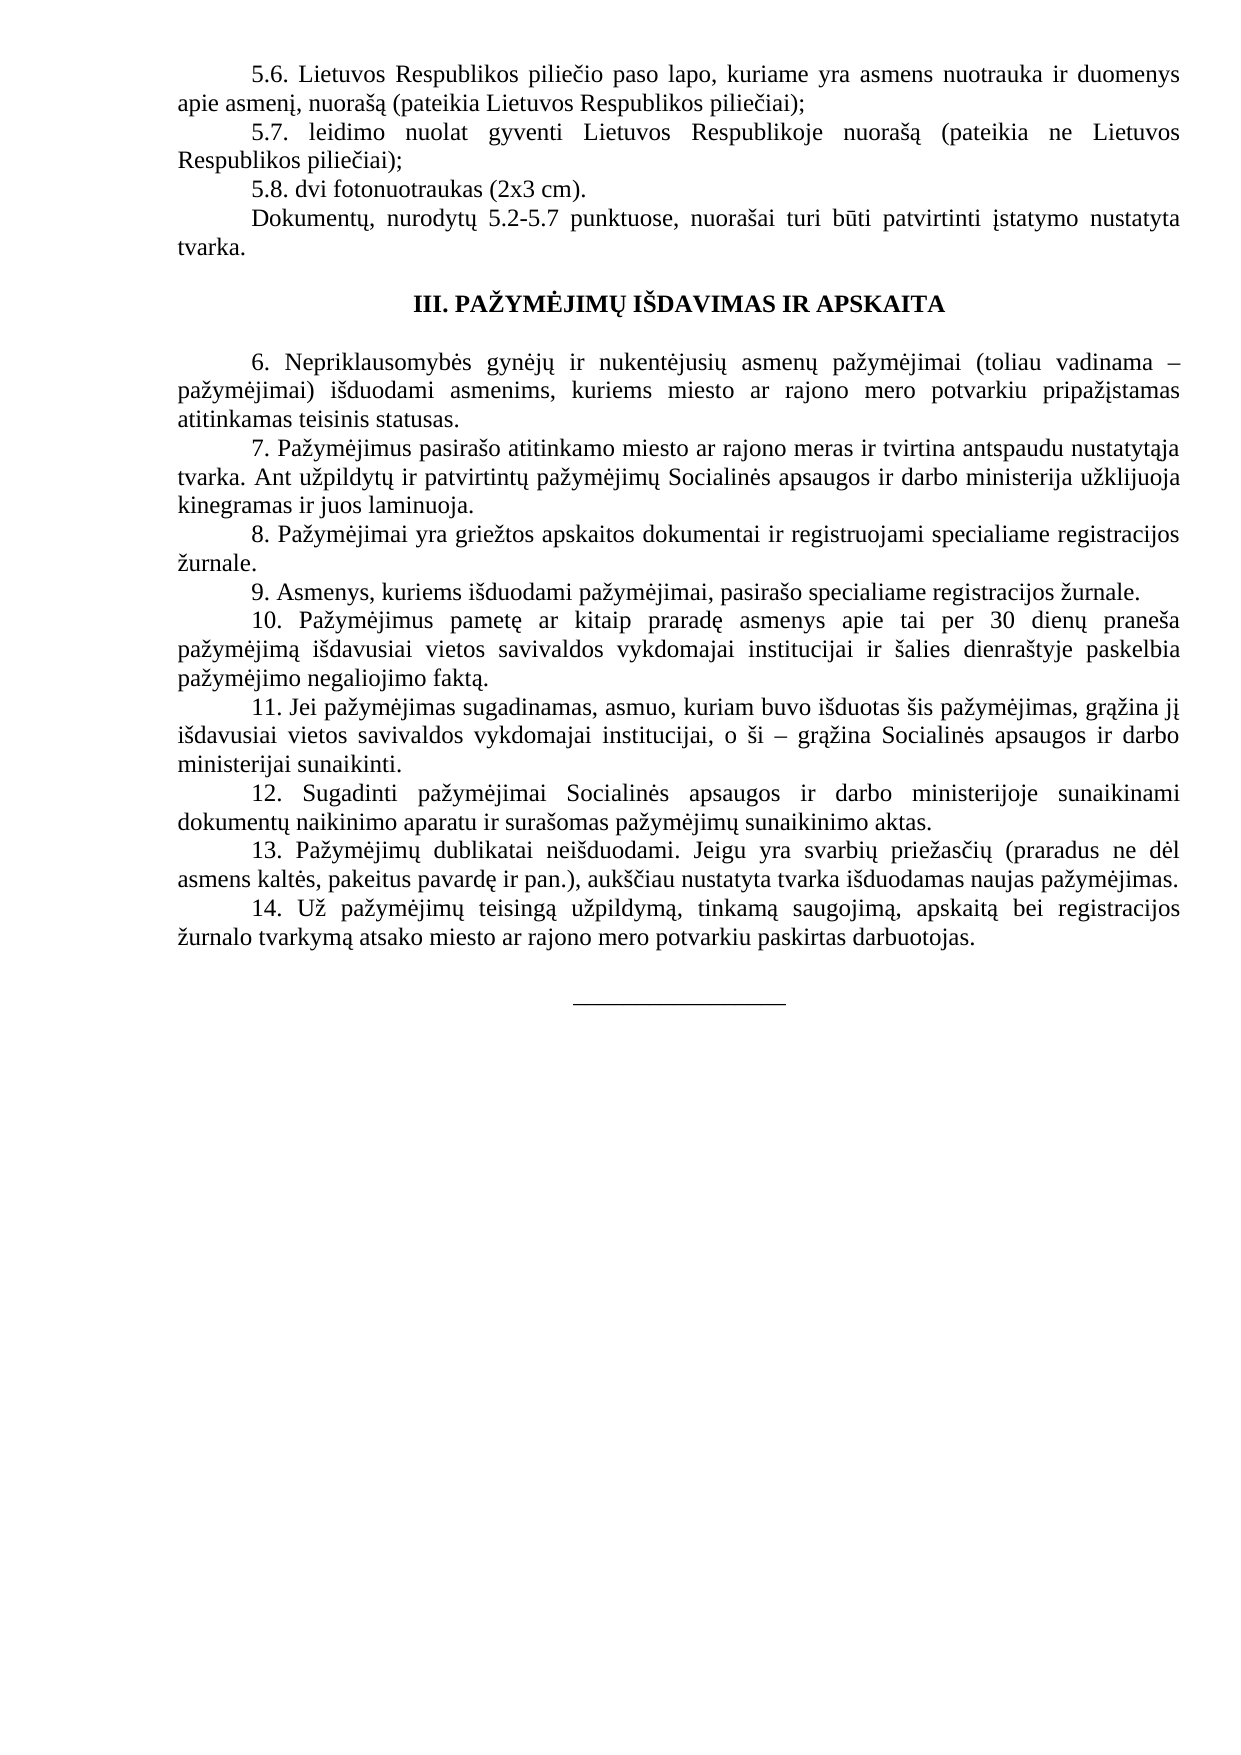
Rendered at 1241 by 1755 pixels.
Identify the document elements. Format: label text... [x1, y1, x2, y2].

text 8. Pažymėjimai yra griežtos apskaitos dokumentai ir registruojami specialiame registracijos žurnale. [177, 519, 1181, 577]
text _________________ [177, 979, 1181, 1008]
text 14. Už pažymėjimų teisingą užpildymą, tinkamą saugojimą, apskaitą bei registracijos žurnalo tvarkymą atsako miesto ar rajono mero potvarkiu paskirtas darbuotojas. [177, 893, 1181, 950]
text Dokumentų, nurodytų 5.2-5.7 punktuose, nuorašai turi būti patvirtinti įstatymo nustatyta tvarka. [177, 203, 1181, 260]
text 5.8. dvi fotonuotraukas (2x3 cm). [177, 174, 1181, 203]
text 12. Sugadinti pažymėjimai Socialinės apsaugos ir darbo ministerijoje sunaikinami dokumentų naikinimo aparatu ir surašomas pažymėjimų sunaikinimo aktas. [177, 778, 1181, 835]
text 6. Nepriklausomybės gynėjų ir nukentėjusių asmenų pažymėjimai (toliau vadinama – pažymėjimai) išduodami asmenims, kuriems miesto ar rajono mero potvarkiu pripažįstamas atitinkamas teisinis statusas. [177, 347, 1181, 433]
text 10. Pažymėjimus pametę ar kitaip praradę asmenys apie tai per 30 dienų praneša pažymėjimą išdavusiai vietos savivaldos vykdomajai institucijai ir šalies dienraštyje paskelbia pažymėjimo negaliojimo faktą. [177, 605, 1181, 692]
text 7. Pažymėjimus pasirašo atitinkamo miesto ar rajono meras ir tvirtina antspaudu nustatytąja tvarka. Ant užpildytų ir patvirtintų pažymėjimų Socialinės apsaugos ir darbo ministerija užklijuoja kinegramas ir juos laminuoja. [177, 433, 1181, 519]
text 13. Pažymėjimų dublikatai neišduodami. Jeigu yra svarbių priežasčių (praradus ne dėl asmens kaltės, pakeitus pavardę ir pan.), aukščiau nustatyta tvarka išduodamas naujas pažymėjimas. [177, 835, 1181, 893]
text 5.6. Lietuvos Respublikos piliečio paso lapo, kuriame yra asmens nuotrauka ir duomenys apie asmenį, nuorašą (pateikia Lietuvos Respublikos piliečiai); [177, 59, 1181, 117]
text III. PažymėjimŲ išdavimas ir apskaita [177, 289, 1181, 318]
text 11. Jei pažymėjimas sugadinamas, asmuo, kuriam buvo išduotas šis pažymėjimas, grąžina jį išdavusiai vietos savivaldos vykdomajai institucijai, o ši – grąžina Socialinės apsaugos ir darbo ministerijai sunaikinti. [177, 692, 1181, 778]
text 9. Asmenys, kuriems išduodami pažymėjimai, pasirašo specialiame registracijos žurnale. [177, 577, 1181, 605]
text 5.7. leidimo nuolat gyventi Lietuvos Respublikoje nuorašą (pateikia ne Lietuvos Respublikos piliečiai); [177, 117, 1181, 174]
